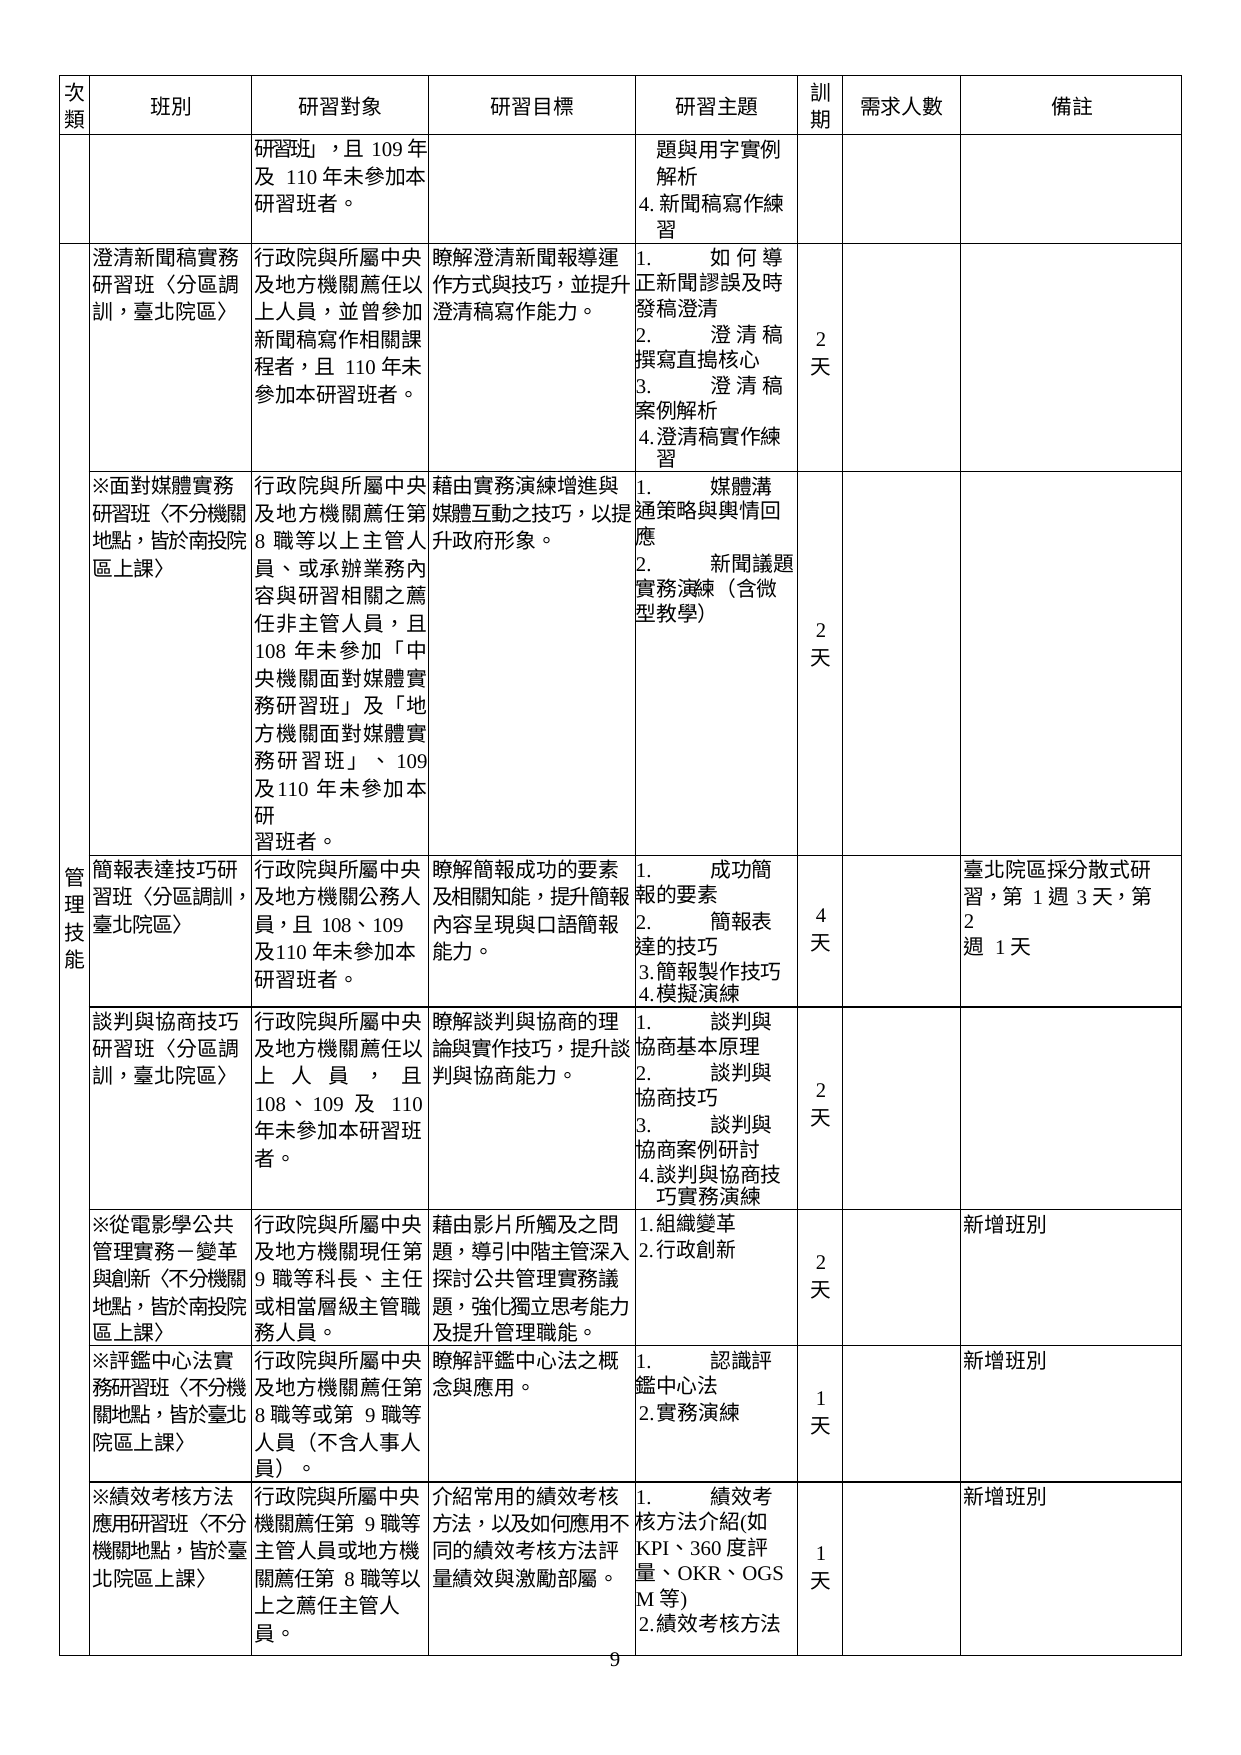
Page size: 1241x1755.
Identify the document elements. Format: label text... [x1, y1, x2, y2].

table_cell [843, 1008, 960, 1209]
table_cell 行政院與所屬中央及地方機關薦任第8 職等或第 9 職等人員（不含人事人 員）。 [252, 1346, 428, 1481]
table_header 班別 [90, 76, 251, 134]
table_cell 瞭解簡報成功的要素及相關知能，提升簡報內容呈現與口語簡報能力。 [429, 856, 635, 1006]
table_cell 組織變革 行政創新 [636, 1210, 797, 1345]
table_cell 管理技能 [60, 244, 89, 1655]
table_cell 新增班別 [961, 1346, 1181, 1481]
table_cell 研習班」，且 109 年 及 110 年未參加本研習班者。 [252, 135, 428, 242]
table_header 備註 [961, 76, 1181, 134]
table_cell ※面對媒體實務研習班〈不分機關地點，皆於南投院區上課〉 [90, 472, 251, 855]
table_cell 題與用字實例解析 4. 新聞稿寫作練 習 [636, 135, 797, 242]
table_cell 2 天 [798, 1210, 842, 1345]
table_cell 績效考核方法介紹(如 KPI、360 度評量、OKR、OGSM 等) 績效考核方法 應用 [636, 1483, 797, 1655]
table_cell 4 天 [798, 856, 842, 1006]
table_cell [843, 135, 960, 242]
table_cell [843, 472, 960, 855]
table_cell [961, 1008, 1181, 1209]
table_header 訓期 [798, 76, 842, 134]
table_cell 介紹常用的績效考核方法，以及如何應用不同的績效考核方法評量績效與激勵部屬。 [429, 1483, 635, 1655]
table_cell 行政院與所屬中央及地方機關現任第9 職等科長、主任或相當層級主管職 務人員。 [252, 1210, 428, 1345]
table_cell 媒體溝通策略與輿情回應 新聞議題實務演練（含微型教學） [636, 472, 797, 855]
table_cell [843, 1346, 960, 1481]
table_cell [961, 244, 1181, 471]
table_cell 藉由影片所觸及之問題，導引中階主管深入探討公共管理實務議題，強化獨立思考能力 及提升管理職能。 [429, 1210, 635, 1345]
table_cell 1 天 [798, 1483, 842, 1655]
table_cell [961, 135, 1181, 242]
table_cell [798, 135, 842, 242]
table_cell 澄清新聞稿實務研習班〈分區調訓，臺北院區〉 [90, 244, 251, 471]
table_cell 2 天 [798, 472, 842, 855]
table_cell 行政院與所屬中央及地方機關薦任第8 職等以上主管人員、或承辦業務內容與研習相關之薦任非主管人員，且108 年未參加「中央機關面對媒體實務研習班」及「地方機關面對媒體實務研習班」、109 及110 年未參加本研 習班者。 [252, 472, 428, 855]
table_cell 瞭解談判與協商的理論與實作技巧，提升談判與協商能力。 [429, 1008, 635, 1209]
table_cell 認識評鑑中心法 實務演練 [636, 1346, 797, 1481]
table_header 研習對象 [252, 76, 428, 134]
table_cell 如何導正新聞謬誤及時發稿澄清 澄清稿撰寫直搗核心 澄清稿案例解析 澄清稿實作練 習 [636, 244, 797, 471]
table_cell 臺北院區採分散式研習，第 1 週 3 天，第 2 週 1 天 [961, 856, 1181, 1006]
table_cell [843, 244, 960, 471]
table_cell [90, 135, 251, 242]
table_cell [843, 1483, 960, 1655]
table_cell 2 天 [798, 1008, 842, 1209]
table_header 研習目標 [429, 76, 635, 134]
table_cell 成功簡報的要素 簡報表達的技巧 簡報製作技巧 模擬演練 [636, 856, 797, 1006]
table_cell 行政院與所屬中央及地方機關薦任以上人員，且 108、109 及 110 年未參加本研習班者。 [252, 1008, 428, 1209]
table_cell 行政院與所屬中央及地方機關公務人員，且 108、109 及110 年未參加本研習班者。 [252, 856, 428, 1006]
table_cell 1 天 [798, 1346, 842, 1481]
table_cell [843, 856, 960, 1006]
table_cell ※評鑑中心法實務研習班〈不分機關地點，皆於臺北院區上課〉 [90, 1346, 251, 1481]
table_cell 藉由實務演練增進與媒體互動之技巧，以提升政府形象。 [429, 472, 635, 855]
table_cell [429, 135, 635, 242]
table_cell 2 天 [798, 244, 842, 471]
table_cell 新增班別 [961, 1210, 1181, 1345]
table_cell [843, 1210, 960, 1345]
table_cell 新增班別 [961, 1483, 1181, 1655]
table_cell 行政院與所屬中央機關薦任第 9 職等主管人員或地方機關薦任第 8 職等以上之薦任主管人 員。 [252, 1483, 428, 1655]
table_cell 瞭解澄清新聞報導運作方式與技巧，並提升澄清稿寫作能力。 [429, 244, 635, 471]
table_cell 行政院與所屬中央及地方機關薦任以上人員，並曾參加新聞稿寫作相關課程者，且 110 年未參加本研習班者。 [252, 244, 428, 471]
table_cell ※績效考核方法應用研習班〈不分機關地點，皆於臺北院區上課〉 [90, 1483, 251, 1655]
table_cell 談判與協商技巧研習班〈分區調訓，臺北院區〉 [90, 1008, 251, 1209]
table_cell 簡報表達技巧研習班〈分區調訓， 臺北院區〉 [90, 856, 251, 1006]
table_cell ※從電影學公共管理實務－變革與創新〈不分機關地點，皆於南投院 區上課〉 [90, 1210, 251, 1345]
table_cell 瞭解評鑑中心法之概念與應用。 [429, 1346, 635, 1481]
table_header 研習主題 [636, 76, 797, 134]
table_header 次類 [60, 76, 89, 134]
table_cell [961, 472, 1181, 855]
table_cell 談判與協商基本原理 談判與協商技巧 談判與協商案例研討 談判與協商技 巧實務演練 [636, 1008, 797, 1209]
table_cell [60, 135, 89, 242]
table_header 需求人數 [843, 76, 960, 134]
